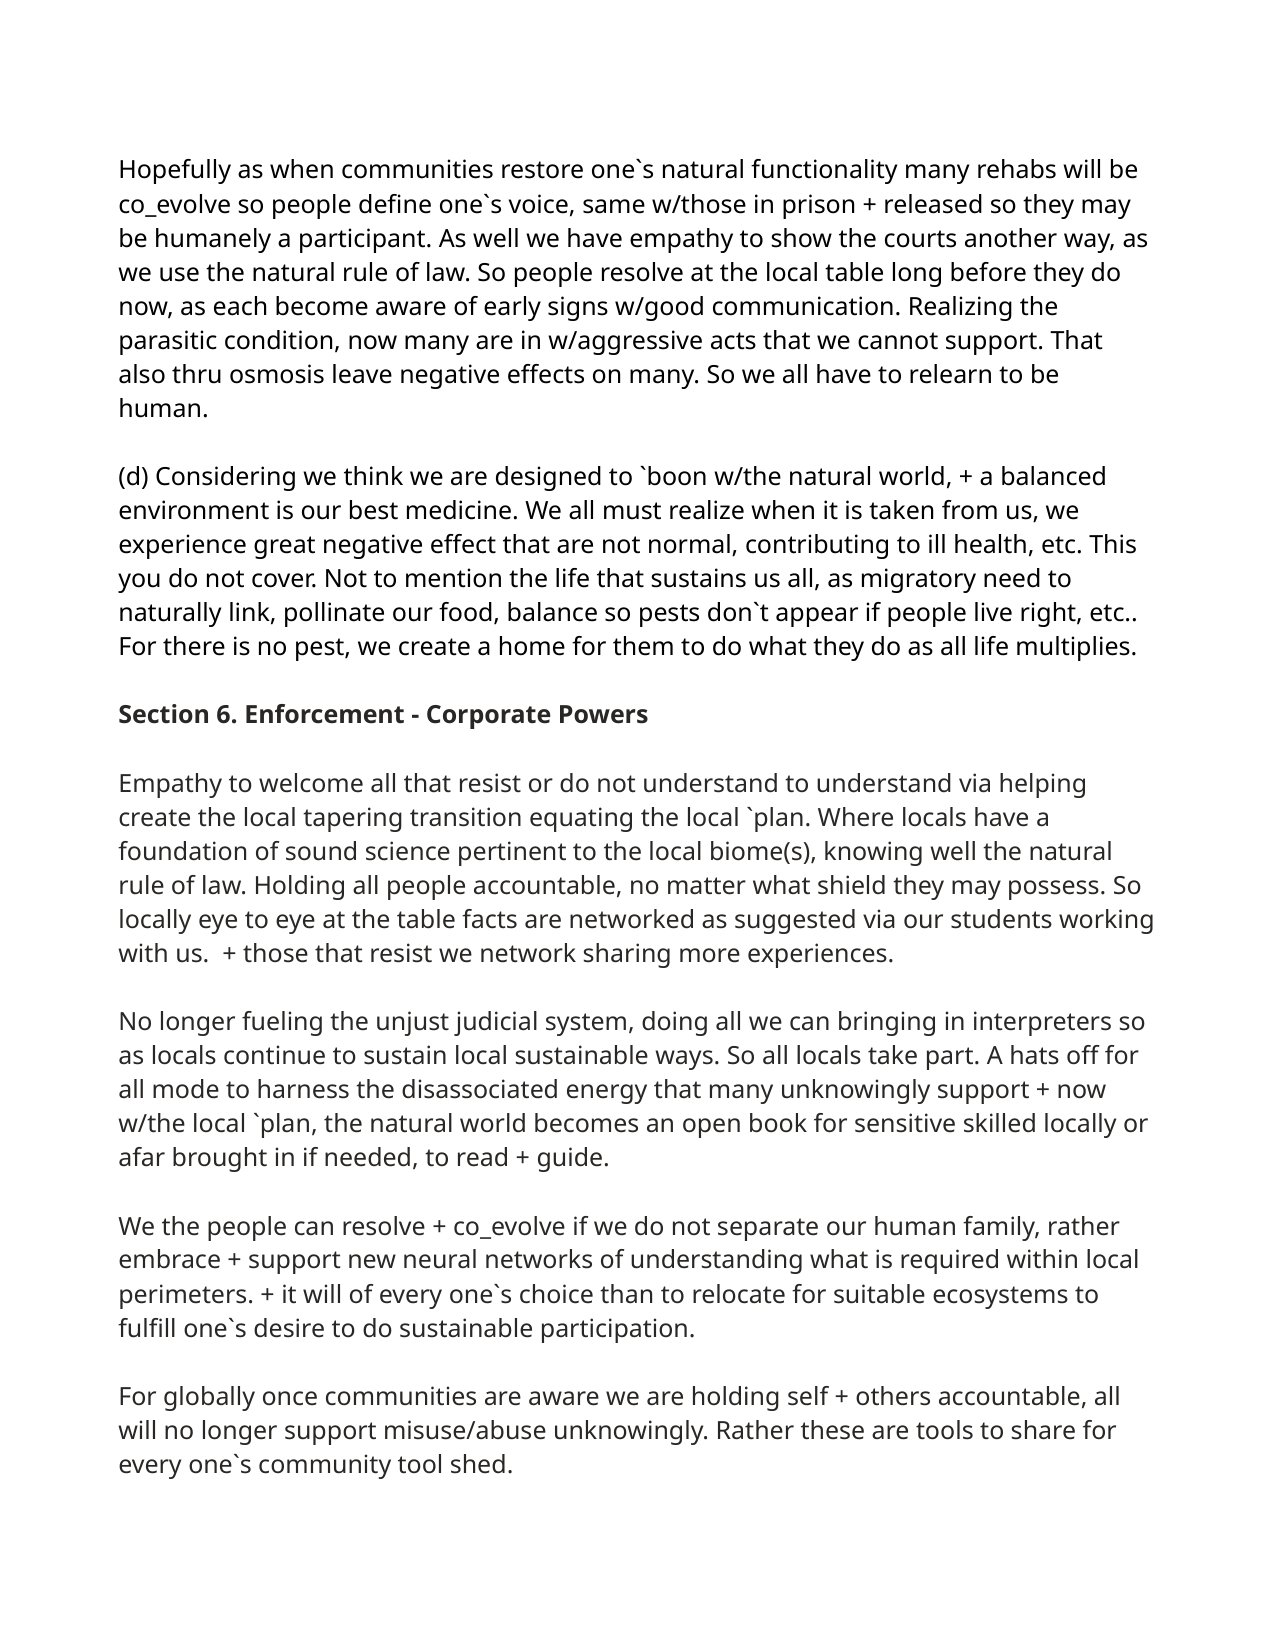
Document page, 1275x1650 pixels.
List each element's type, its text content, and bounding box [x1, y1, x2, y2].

text Empathy to welcome all that resist or do not understand to understand via helping create the local tapering transition equating the local `plan. Where locals have a foundation of sound science pertinent to the local biome(s), knowing well the natural rule of law. Holding all people accountable, no matter what shield they may possess. So locally eye to eye at the table facts are networked as suggested via our students working with us. + those that resist we network sharing more experiences. [118, 765, 1157, 970]
text For globally once communities are aware we are holding self + others accountable, all will no longer support misuse/abuse unknowingly. Rather these are tools to share for every one`s community tool shed. [118, 1378, 1157, 1481]
text Section 6. Enforcement - Corporate Powers [118, 697, 1157, 731]
text (d) Considering we think we are designed to `boon w/the natural world, + a balanced environment is our best medicine. We all must realize when it is taken from us, we experience great negative effect that are not normal, contributing to ill health, etc. This you do not cover. Not to mention the life that sustains us all, as migratory need to naturally link, pollinate our food, balance so pests don`t appear if people live right, etc.. For there is no pest, we create a home for them to do what they do as all life multiplies. [118, 459, 1157, 663]
text No longer fueling the unjust judicial system, doing all we can bringing in interpreters so as locals continue to sustain local sustainable ways. So all locals take part. A hats off for all mode to harness the disassociated energy that many unknowingly support + now w/the local `plan, the natural world becomes an open book for sensitive skilled locally or afar brought in if needed, to read + guide. [118, 1004, 1157, 1174]
text Hopefully as when communities restore one`s natural functionality many rehabs will be co_evolve so people define one`s voice, same w/those in prison + released so they may be humanely a participant. As well we have empathy to show the courts another way, as we use the natural rule of law. So people resolve at the local table long before they do now, as each become aware of early signs w/good communication. Realizing the parasitic condition, now many are in w/aggressive acts that we cannot support. That also thru osmosis leave negative effects on many. So we all have to relearn to be human. [118, 152, 1157, 425]
text We the people can resolve + co_evolve if we do not separate our human family, rather embrace + support new neural networks of understanding what is required within local perimeters. + it will of every one`s choice than to relocate for suitable ecosystems to fulfill one`s desire to do sustainable participation. [118, 1208, 1157, 1344]
